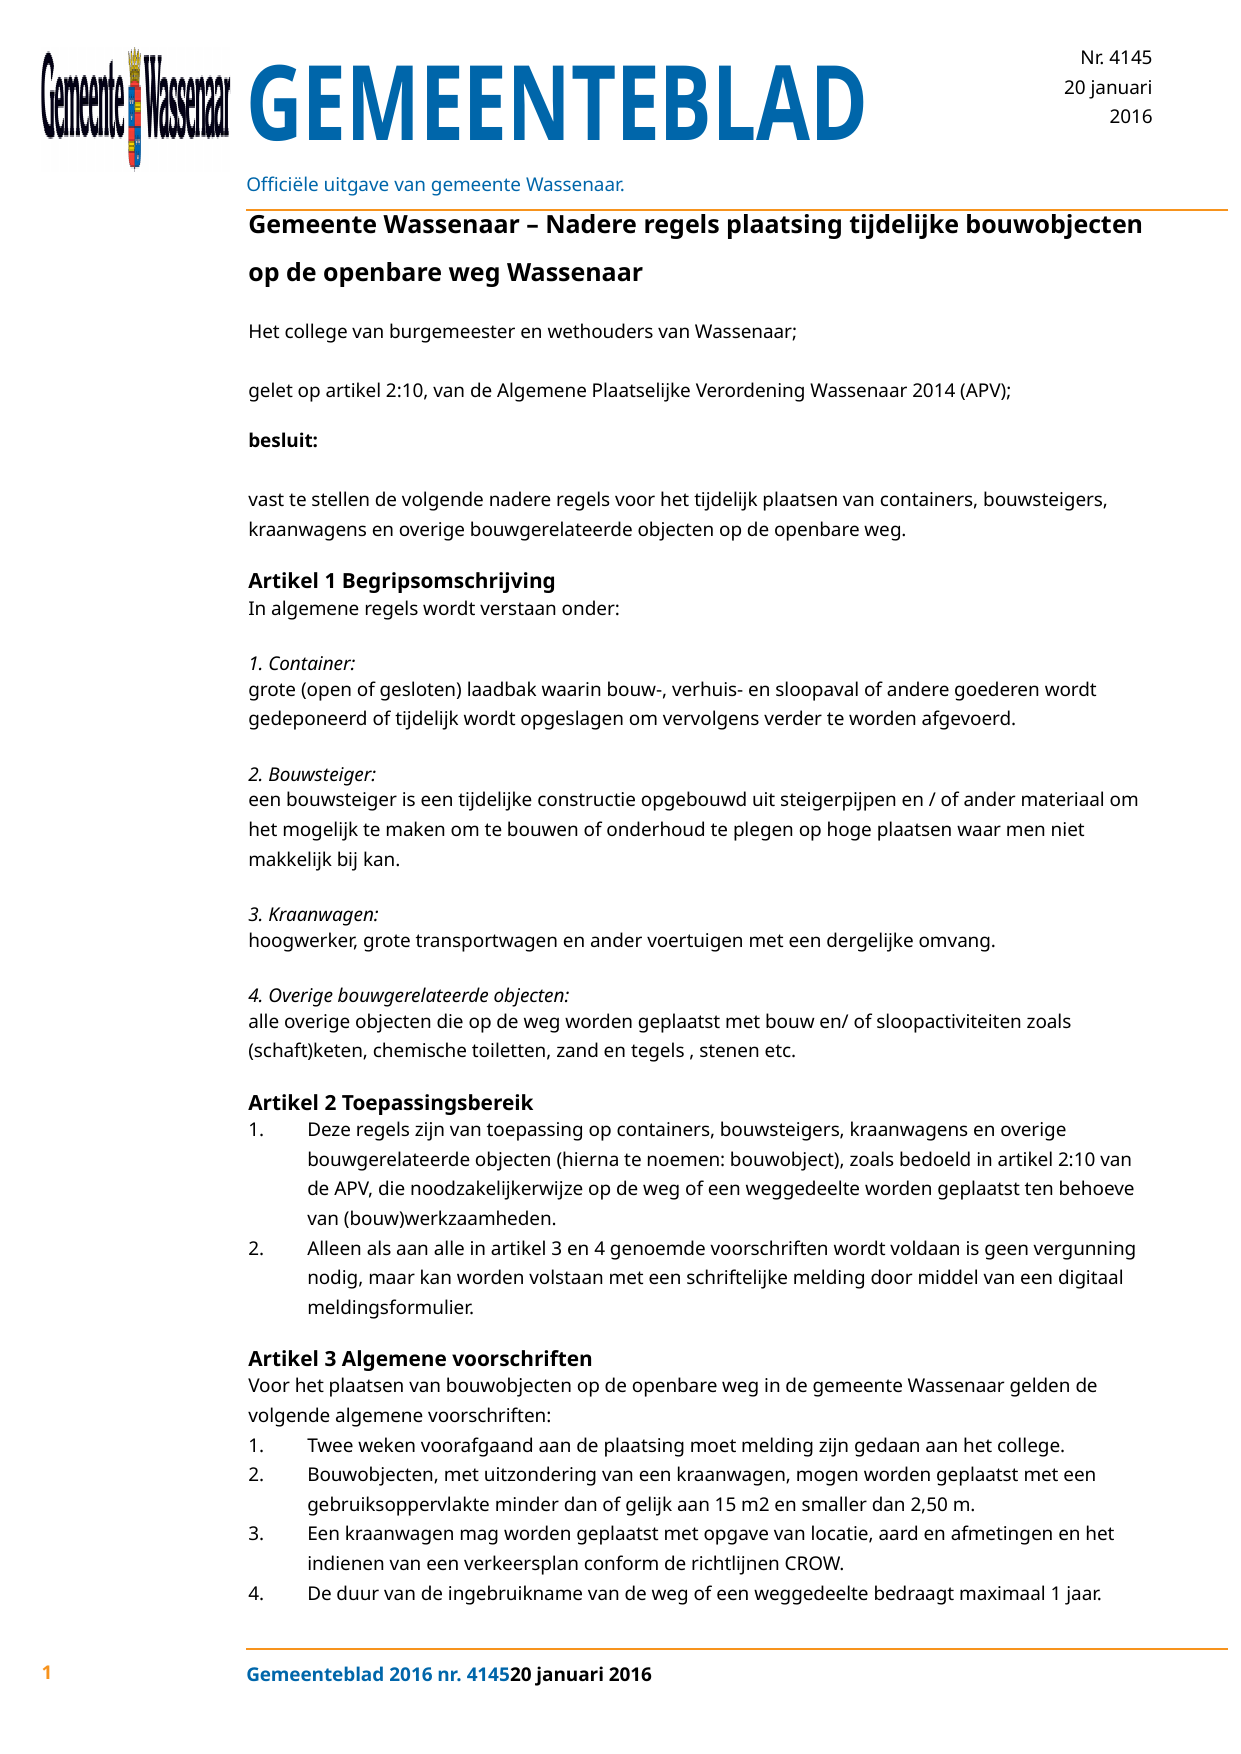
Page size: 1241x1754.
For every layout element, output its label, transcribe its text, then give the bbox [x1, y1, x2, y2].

text 2. Bouwsteiger: [248, 761, 1152, 787]
text grote (open of gesloten) laadbak waarin bouw-, verhuis- en sloopaval of andere goederen wordt gedeponeerd of tijdelijk wordt opgeslagen om vervolgens verder te worden afgevoerd. [248, 676, 1152, 731]
list Twee weken voorafgaand aan de plaatsing moet melding zijn gedaan aan het college. [248, 1432, 1152, 1458]
text alle overige objecten die op de weg worden geplaatst met bouw en/ of sloopactiviteiten zoals (schaft)keten, chemische toiletten, zand en tegels , stenen etc. [248, 1008, 1152, 1063]
text Het college van burgemeester en wethouders van Wassenaar; [248, 318, 1152, 344]
text Artikel 2 Toepassingsbereik [248, 1088, 1152, 1116]
text In algemene regels wordt verstaan onder: [248, 595, 1152, 621]
list Deze regels zijn van toepassing op containers, bouwsteigers, kraanwagens en overige bouwgerelateerde objecten (hierna te noemen: bouwobject), zoals bedoeld in artikel 2:10 van de APV, die noodzakelijkerwijze op de weg of een weggedeelte worden geplaatst ten behoeve van (bouw)werkzaamheden. [248, 1116, 1152, 1231]
list Bouwobjecten, met uitzondering van een kraanwagen, mogen worden geplaatst met een gebruiksoppervlakte minder dan of gelijk aan 15 m2 en smaller dan 2,50 m. [248, 1461, 1152, 1517]
text Voor het plaatsen van bouwobjecten op de openbare weg in de gemeente Wassenaar gelden de volgende algemene voorschriften: [248, 1373, 1152, 1428]
text Artikel 1 Begripsomschrijving [248, 567, 1152, 595]
text Gemeente Wassenaar – Nadere regels plaatsing tijdelijke bouwobjecten op de openbare weg Wassenaar [248, 211, 1152, 288]
text Artikel 3 Algemene voorschriften [248, 1344, 1152, 1373]
list De duur van de ingebruikname van de weg of een weggedeelte bedraagt maximaal 1 jaar. [248, 1580, 1152, 1606]
text besluit: [248, 427, 1152, 453]
text 1. Container: [248, 650, 1152, 676]
picture [41, 47, 231, 172]
text hoogwerker, grote transportwagen en ander voertuigen met een dergelijke omvang. [248, 927, 1152, 953]
text 3. Kraanwagen: [248, 901, 1152, 927]
text vast te stellen de volgende nadere regels voor het tijdelijk plaatsen van containers, bouwsteigers, kraanwagens en overige bouwgerelateerde objecten op de openbare weg. [248, 487, 1152, 542]
text gelet op artikel 2:10, van de Algemene Plaatselijke Verordening Wassenaar 2014 (APV); [248, 377, 1152, 403]
text een bouwsteiger is een tijdelijke constructie opgebouwd uit steigerpijpen en / of ander materiaal om het mogelijk te maken om te bouwen of onderhoud te plegen op hoge plaatsen waar men niet makkelijk bij kan. [248, 787, 1152, 872]
text 4. Overige bouwgerelateerde objecten: [248, 982, 1152, 1008]
list Alleen als aan alle in artikel 3 en 4 genoemde voorschriften wordt voldaan is geen vergunning nodig, maar kan worden volstaan met een schriftelijke melding door middel van een digitaal meldingsformulier. [248, 1235, 1152, 1319]
list Een kraanwagen mag worden geplaatst met opgave van locatie, aard en afmetingen en het indienen van een verkeersplan conform de richtlijnen CROW. [248, 1521, 1152, 1576]
